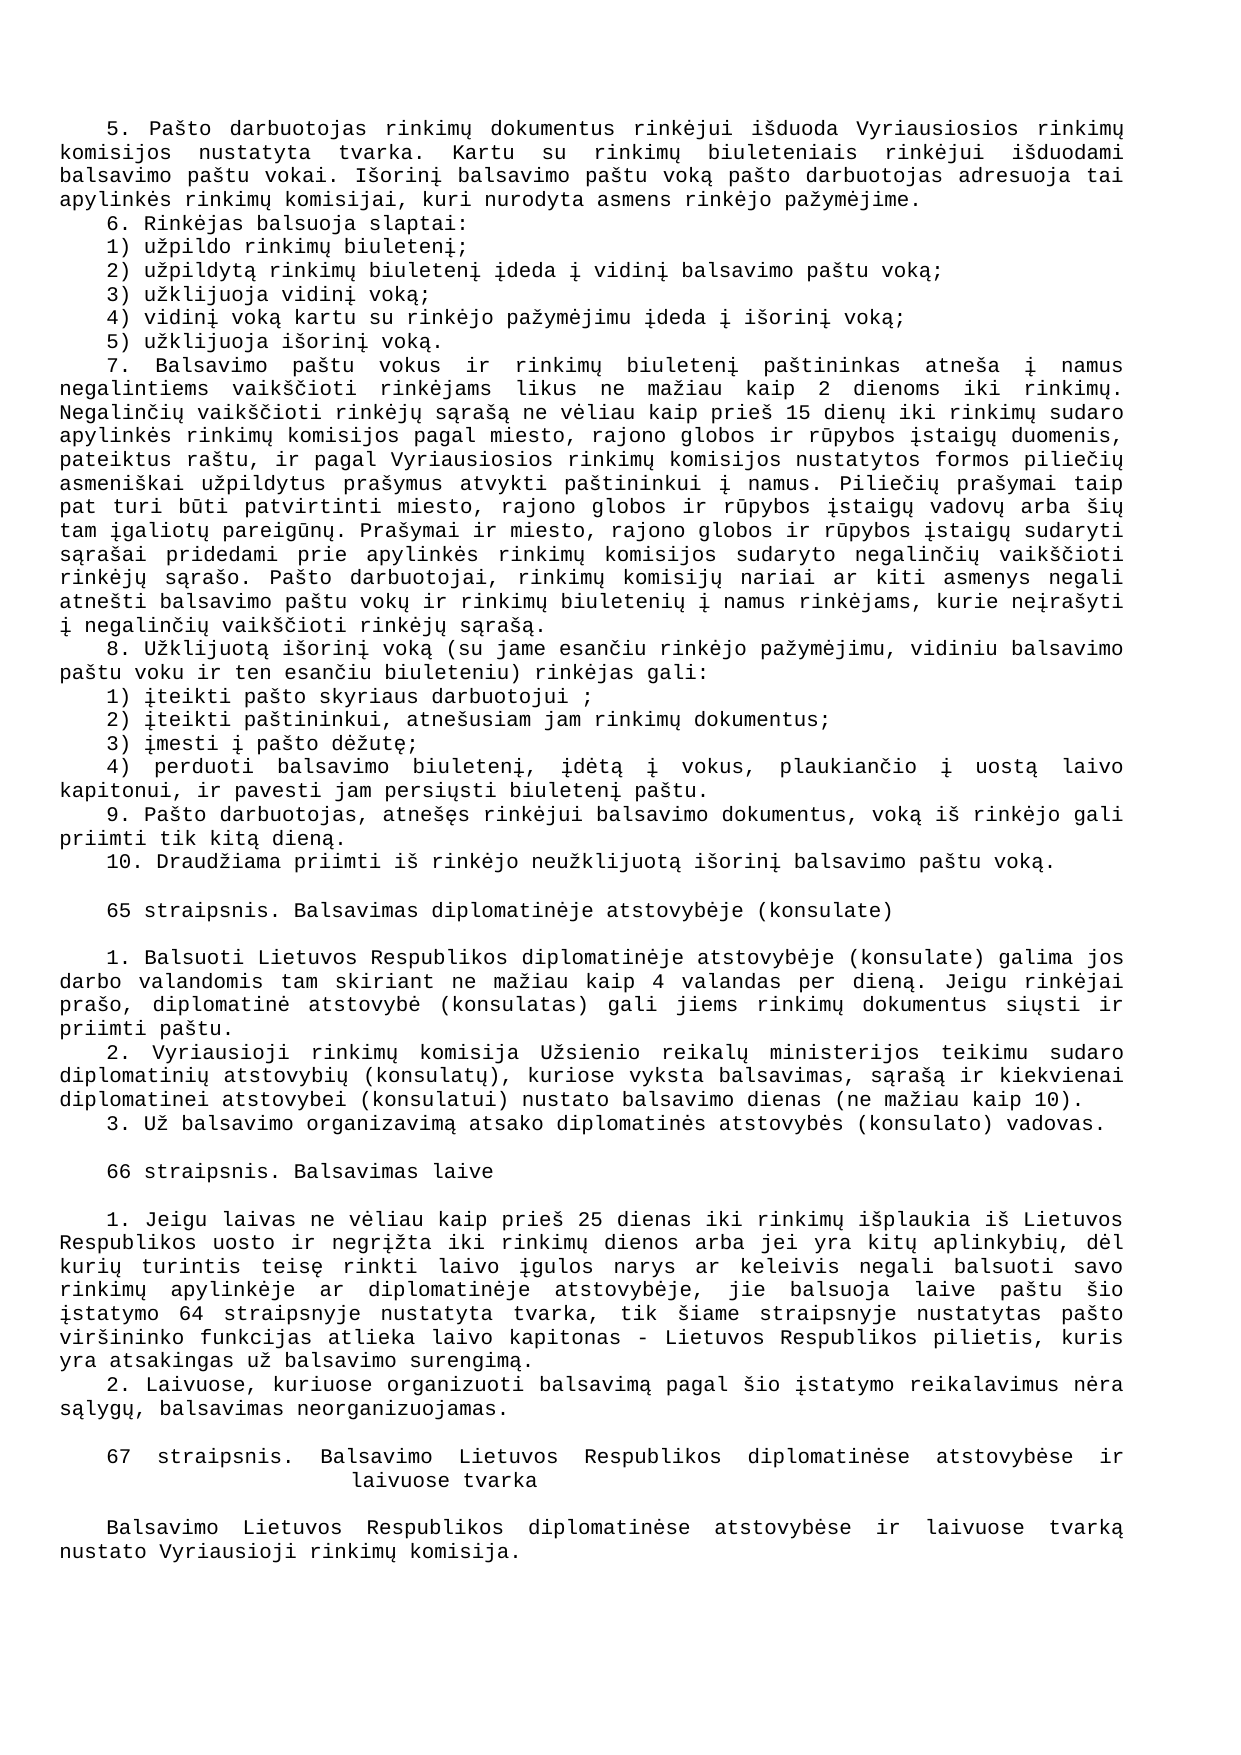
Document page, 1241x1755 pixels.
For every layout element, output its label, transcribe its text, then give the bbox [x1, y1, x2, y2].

text 3) įmesti į pašto dėžutę; [59, 733, 1124, 757]
text 4) vidinį voką kartu su rinkėjo pažymėjimu įdeda į išorinį voką; [59, 307, 1124, 331]
text Balsavimo Lietuvos Respublikos diplomatinėse atstovybėse ir laivuose tvarką nustato Vyriausioji rinkimų komisija. [59, 1517, 1124, 1564]
text 1. Balsuoti Lietuvos Respublikos diplomatinėje atstovybėje (konsulate) galima jos darbo valandomis tam skiriant ne mažiau kaip 4 valandas per dieną. Jeigu rinkėjai prašo, diplomatinė atstovybė (konsulatas) gali jiems rinkimų dokumentus siųsti ir priimti paštu. [59, 947, 1124, 1042]
text 2. Vyriausioji rinkimų komisija Užsienio reikalų ministerijos teikimu sudaro diplomatinių atstovybių (konsulatų), kuriose vyksta balsavimas, sąrašą ir kiekvienai diplomatinei atstovybei (konsulatui) nustato balsavimo dienas (ne mažiau kaip 10). [59, 1042, 1124, 1113]
text 5) užklijuoja išorinį voką. [59, 331, 1124, 354]
text 10. Draudžiama priimti iš rinkėjo neužklijuotą išorinį balsavimo paštu voką. [59, 851, 1124, 875]
text 6. Rinkėjas balsuoja slaptai: [59, 213, 1124, 236]
text 65 straipsnis. Balsavimas diplomatinėje atstovybėje (konsulate) [59, 900, 1124, 923]
text 2) užpildytą rinkimų biuletenį įdeda į vidinį balsavimo paštu voką; [59, 260, 1124, 284]
text 5. Pašto darbuotojas rinkimų dokumentus rinkėjui išduoda Vyriausiosios rinkimų komisijos nustatyta tvarka. Kartu su rinkimų biuleteniais rinkėjui išduodami balsavimo paštu vokai. Išorinį balsavimo paštu voką pašto darbuotojas adresuoja tai apylinkės rinkimų komisijai, kuri nurodyta asmens rinkėjo pažymėjime. [59, 118, 1124, 213]
text 1) įteikti pašto skyriaus darbuotojui ; [59, 686, 1124, 709]
text 67 straipsnis. Balsavimo Lietuvos Respublikos diplomatinėse atstovybėse ir laivuose tvarka [106, 1446, 1124, 1494]
text 4) perduoti balsavimo biuletenį, įdėtą į vokus, plaukiančio į uostą laivo kapitonui, ir pavesti jam persiųsti biuletenį paštu. [59, 757, 1124, 804]
text 7. Balsavimo paštu vokus ir rinkimų biuletenį paštininkas atneša į namus negalintiems vaikščioti rinkėjams likus ne mažiau kaip 2 dienoms iki rinkimų. Negalinčių vaikščioti rinkėjų sąrašą ne vėliau kaip prieš 15 dienų iki rinkimų sudaro apylinkės rinkimų komisijos pagal miesto, rajono globos ir rūpybos įstaigų duomenis, pateiktus raštu, ir pagal Vyriausiosios rinkimų komisijos nustatytos formos piliečių asmeniškai užpildytus prašymus atvykti paštininkui į namus. Piliečių prašymai taip pat turi būti patvirtinti miesto, rajono globos ir rūpybos įstaigų vadovų arba šių tam įgaliotų pareigūnų. Prašymai ir miesto, rajono globos ir rūpybos įstaigų sudaryti sąrašai pridedami prie apylinkės rinkimų komisijos sudaryto negalinčių vaikščioti rinkėjų sąrašo. Pašto darbuotojai, rinkimų komisijų nariai ar kiti asmenys negali atnešti balsavimo paštu vokų ir rinkimų biuletenių į namus rinkėjams, kurie neįrašyti į negalinčių vaikščioti rinkėjų sąrašą. [59, 354, 1124, 638]
text 2) įteikti paštininkui, atnešusiam jam rinkimų dokumentus; [59, 709, 1124, 733]
text 8. Užklijuotą išorinį voką (su jame esančiu rinkėjo pažymėjimu, vidiniu balsavimo paštu voku ir ten esančiu biuleteniu) rinkėjas gali: [59, 638, 1124, 686]
text 3. Už balsavimo organizavimą atsako diplomatinės atstovybės (konsulato) vadovas. [59, 1113, 1124, 1136]
text 1) užpildo rinkimų biuletenį; [59, 236, 1124, 260]
text 1. Jeigu laivas ne vėliau kaip prieš 25 dienas iki rinkimų išplaukia iš Lietuvos Respublikos uosto ir negrįžta iki rinkimų dienos arba jei yra kitų aplinkybių, dėl kurių turintis teisę rinkti laivo įgulos narys ar keleivis negali balsuoti savo rinkimų apylinkėje ar diplomatinėje atstovybėje, jie balsuoja laive paštu šio įstatymo 64 straipsnyje nustatyta tvarka, tik šiame straipsnyje nustatytas pašto viršininko funkcijas atlieka laivo kapitonas - Lietuvos Respublikos pilietis, kuris yra atsakingas už balsavimo surengimą. [59, 1208, 1124, 1374]
text 3) užklijuoja vidinį voką; [59, 284, 1124, 307]
text 2. Laivuose, kuriuose organizuoti balsavimą pagal šio įstatymo reikalavimus nėra sąlygų, balsavimas neorganizuojamas. [59, 1374, 1124, 1421]
text 66 straipsnis. Balsavimas laive [59, 1161, 1124, 1185]
text 9. Pašto darbuotojas, atnešęs rinkėjui balsavimo dokumentus, voką iš rinkėjo gali priimti tik kitą dieną. [59, 804, 1124, 851]
